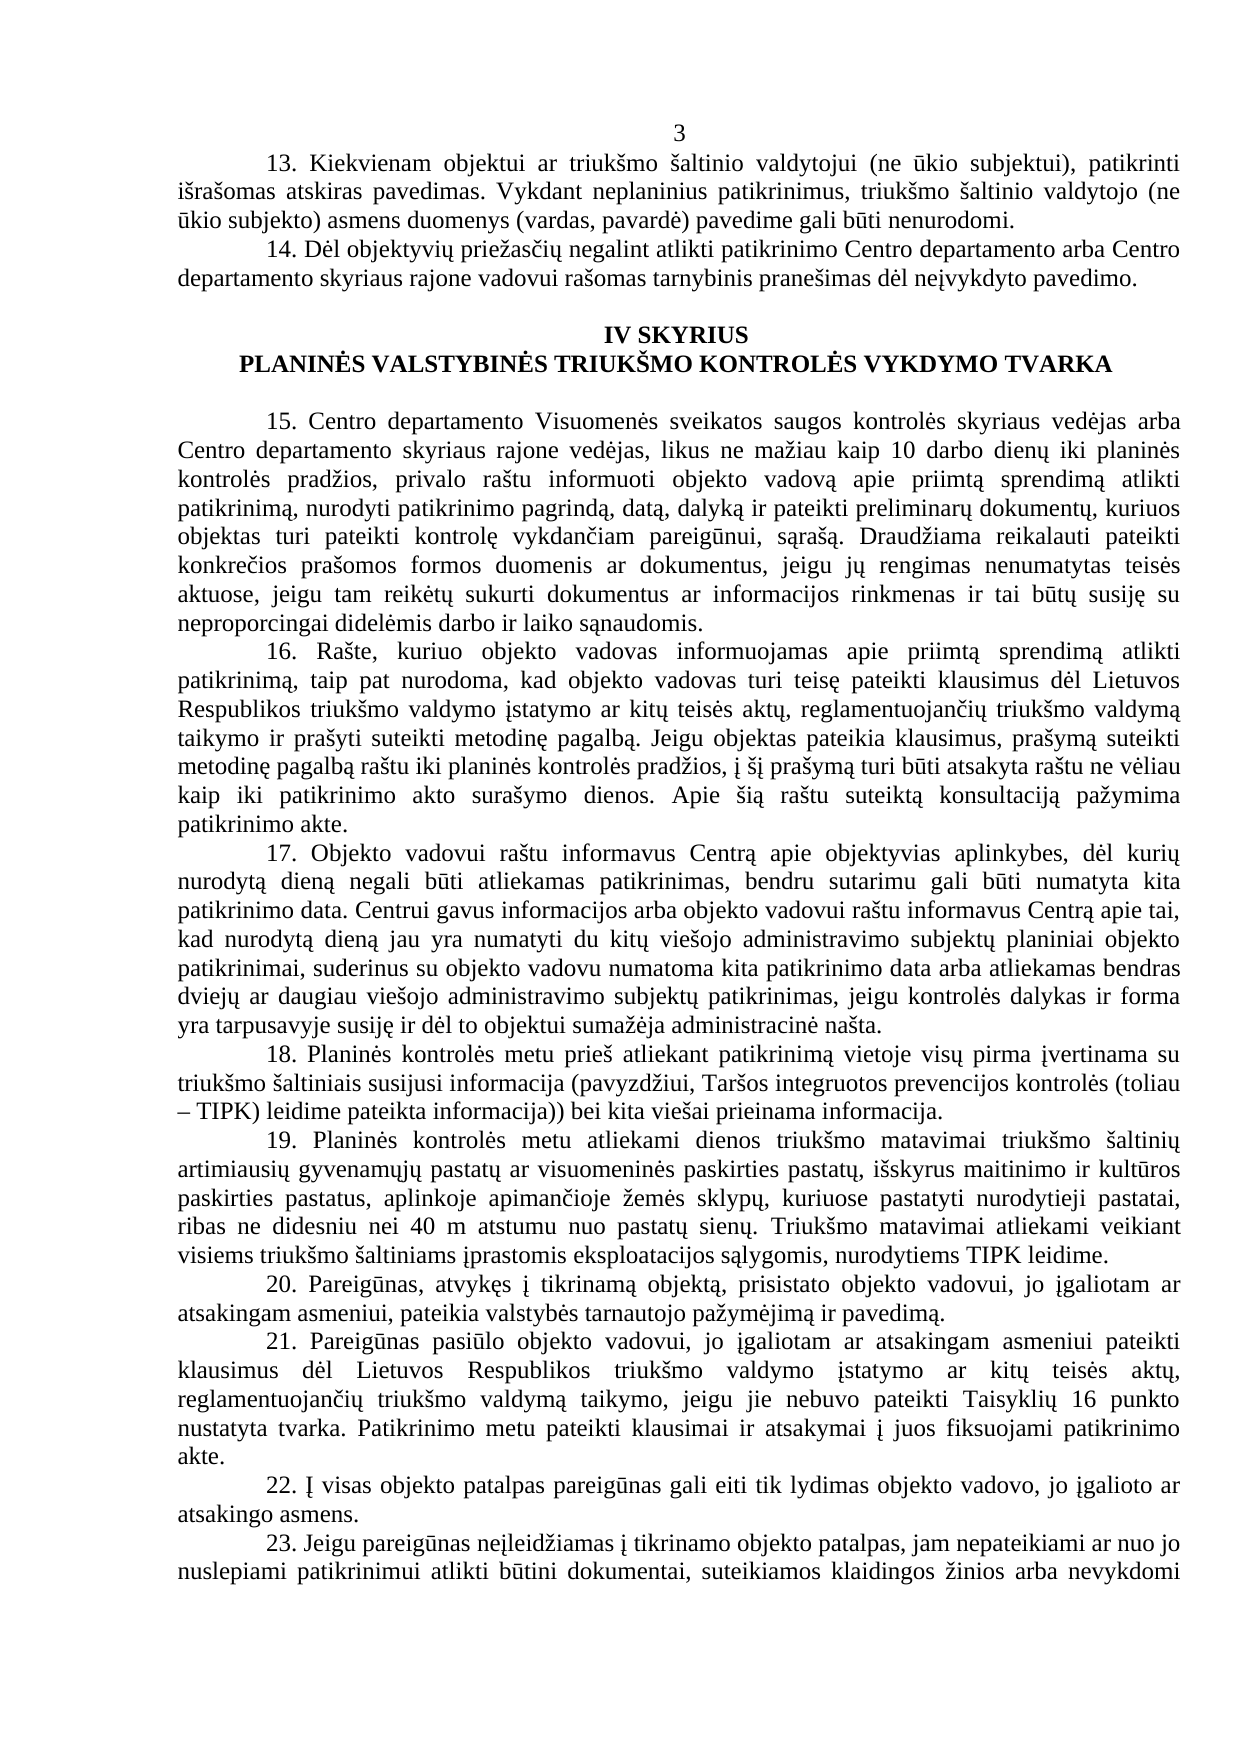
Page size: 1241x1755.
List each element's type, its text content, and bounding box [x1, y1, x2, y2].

text 21. Pareigūnas pasiūlo objekto vadovui, jo įgaliotam ar atsakingam asmeniui pateikti klausimus dėl Lietuvos Respublikos triukšmo valdymo įstatymo ar kitų teisės aktų, reglamentuojančių triukšmo valdymą taikymo, jeigu jie nebuvo pateikti Taisyklių 16 punkto nustatyta tvarka. Patikrinimo metu pateikti klausimai ir atsakymai į juos fiksuojami patikrinimo akte. [177, 1326, 1181, 1470]
text 19. Planinės kontrolės metu atliekami dienos triukšmo matavimai triukšmo šaltinių artimiausių gyvenamųjų pastatų ar visuomeninės paskirties pastatų, išskyrus maitinimo ir kultūros paskirties pastatus, aplinkoje apimančioje žemės sklypų, kuriuose pastatyti nurodytieji pastatai, ribas ne didesniu nei 40 m atstumu nuo pastatų sienų. Triukšmo matavimai atliekami veikiant visiems triukšmo šaltiniams įprastomis eksploatacijos sąlygomis, nurodytiems TIPK leidime. [177, 1125, 1181, 1269]
text IV SKYRIUS [177, 320, 1181, 349]
text 22. Į visas objekto patalpas pareigūnas gali eiti tik lydimas objekto vadovo, jo įgalioto ar atsakingo asmens. [177, 1470, 1181, 1528]
text 14. Dėl objektyvių priežasčių negalint atlikti patikrinimo Centro departamento arba Centro departamento skyriaus rajone vadovui rašomas tarnybinis pranešimas dėl neįvykdyto pavedimo. [177, 234, 1181, 291]
text 20. Pareigūnas, atvykęs į tikrinamą objektą, prisistato objekto vadovui, jo įgaliotam ar atsakingam asmeniui, pateikia valstybės tarnautojo pažymėjimą ir pavedimą. [177, 1269, 1181, 1326]
text 15. Centro departamento Visuomenės sveikatos saugos kontrolės skyriaus vedėjas arba Centro departamento skyriaus rajone vedėjas, likus ne mažiau kaip 10 darbo dienų iki planinės kontrolės pradžios, privalo raštu informuoti objekto vadovą apie priimtą sprendimą atlikti patikrinimą, nurodyti patikrinimo pagrindą, datą, dalyką ir pateikti preliminarų dokumentų, kuriuos objektas turi pateikti kontrolę vykdančiam pareigūnui, sąrašą. Draudžiama reikalauti pateikti konkrečios prašomos formos duomenis ar dokumentus, jeigu jų rengimas nenumatytas teisės aktuose, jeigu tam reikėtų sukurti dokumentus ar informacijos rinkmenas ir tai būtų susiję su neproporcingai didelėmis darbo ir laiko sąnaudomis. [177, 406, 1181, 636]
text 18. Planinės kontrolės metu prieš atliekant patikrinimą vietoje visų pirma įvertinama su triukšmo šaltiniais susijusi informacija (pavyzdžiui, Taršos integruotos prevencijos kontrolės (toliau – TIPK) leidime pateikta informacija)) bei kita viešai prieinama informacija. [177, 1039, 1181, 1125]
text 23. Jeigu pareigūnas neįleidžiamas į tikrinamo objekto patalpas, jam nepateikiami ar nuo jo nuslepiami patikrinimui atlikti būtini dokumentai, suteikiamos klaidingos žinios arba nevykdomi [177, 1528, 1181, 1585]
text PLANINĖS valstybinĖs triukšmo KONTROLĖS VYKDYMO TVARKA [177, 349, 1181, 378]
text 17. Objekto vadovui raštu informavus Centrą apie objektyvias aplinkybes, dėl kurių nurodytą dieną negali būti atliekamas patikrinimas, bendru sutarimu gali būti numatyta kita patikrinimo data. Centrui gavus informacijos arba objekto vadovui raštu informavus Centrą apie tai, kad nurodytą dieną jau yra numatyti du kitų viešojo administravimo subjektų planiniai objekto patikrinimai, suderinus su objekto vadovu numatoma kita patikrinimo data arba atliekamas bendras dviejų ar daugiau viešojo administravimo subjektų patikrinimas, jeigu kontrolės dalykas ir forma yra tarpusavyje susiję ir dėl to objektui sumažėja administracinė našta. [177, 838, 1181, 1039]
text 13. Kiekvienam objektui ar triukšmo šaltinio valdytojui (ne ūkio subjektui), patikrinti išrašomas atskiras pavedimas. Vykdant neplaninius patikrinimus, triukšmo šaltinio valdytojo (ne ūkio subjekto) asmens duomenys (vardas, pavardė) pavedime gali būti nenurodomi. [177, 148, 1181, 234]
text 16. Rašte, kuriuo objekto vadovas informuojamas apie priimtą sprendimą atlikti patikrinimą, taip pat nurodoma, kad objekto vadovas turi teisę pateikti klausimus dėl Lietuvos Respublikos triukšmo valdymo įstatymo ar kitų teisės aktų, reglamentuojančių triukšmo valdymą taikymo ir prašyti suteikti metodinę pagalbą. Jeigu objektas pateikia klausimus, prašymą suteikti metodinę pagalbą raštu iki planinės kontrolės pradžios, į šį prašymą turi būti atsakyta raštu ne vėliau kaip iki patikrinimo akto surašymo dienos. Apie šią raštu suteiktą konsultaciją pažymima patikrinimo akte. [177, 636, 1181, 838]
